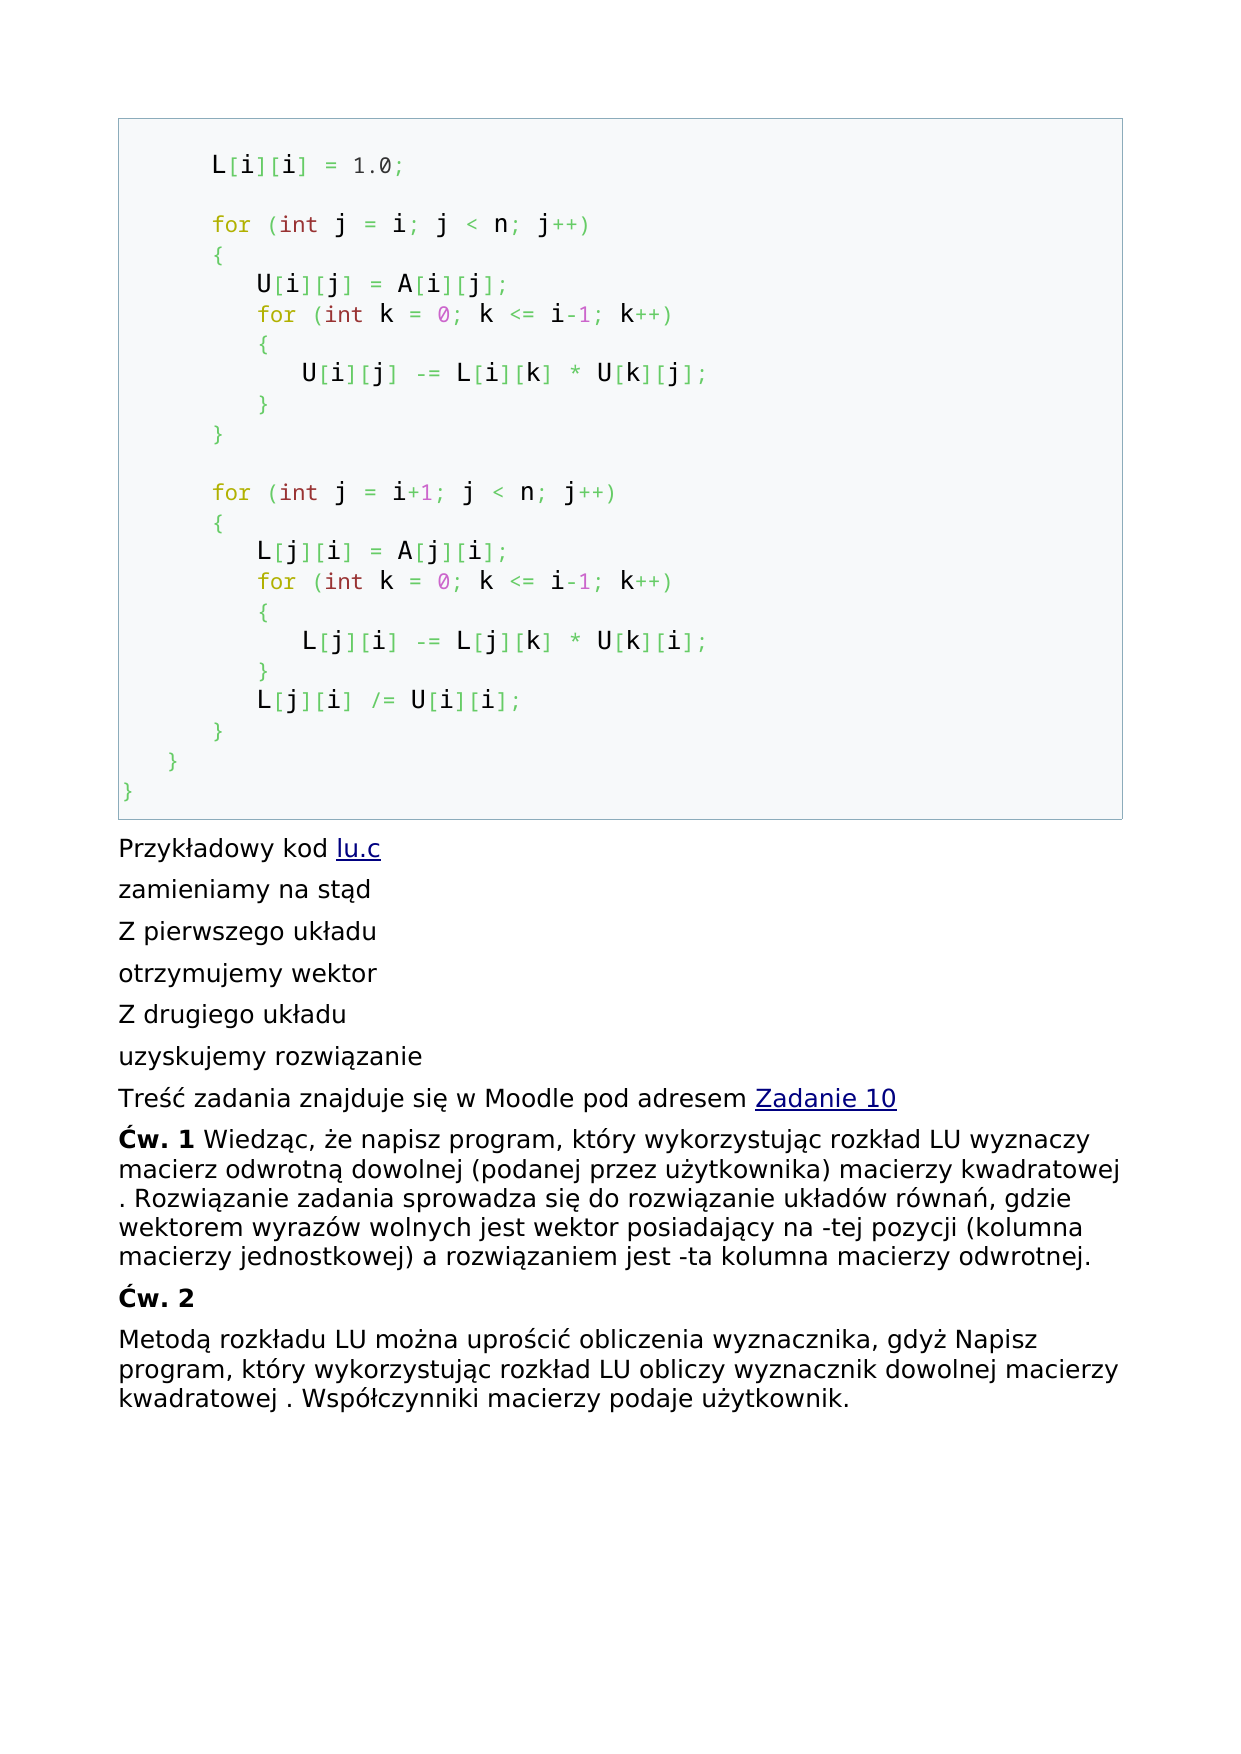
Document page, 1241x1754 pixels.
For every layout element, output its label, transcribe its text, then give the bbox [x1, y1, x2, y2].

text otrzymujemy wektor [118, 959, 1122, 988]
text Ćw. 2 [118, 1284, 1122, 1313]
text Metodą rozkładu LU można uprościć obliczenia wyznacznika, gdyż Napisz program, który wykorzystując rozkład LU obliczy wyznacznik dowolnej macierzy kwadratowej . Współczynniki macierzy podaje użytkownik. [118, 1326, 1122, 1413]
text uzyskujemy rozwiązanie [118, 1042, 1122, 1072]
text Z pierwszego układu [118, 917, 1122, 947]
text Przykładowy kod lu.c [118, 834, 1122, 863]
text zamieniamy na stąd [118, 876, 1122, 905]
text Ćw. 1 Wiedząc, że napisz program, który wykorzystując rozkład LU wyznaczy macierz odwrotną dowolnej (podanej przez użytkownika) macierzy kwadratowej . Rozwiązanie zadania sprowadza się do rozwiązanie układów równań, gdzie wektorem wyrazów wolnych jest wektor posiadający na -tej pozycji (kolumna macierzy jednostkowej) a rozwiązaniem jest -ta kolumna macierzy odwrotnej. [118, 1126, 1122, 1272]
text Z drugiego układu [118, 1001, 1122, 1030]
table_header L[i][i] = 1.0; for (int j = i; j < n; j++) { U[i][j] = A[i][j]; for (int k = 0; k <= i-1; k++) { U[i][j] -= L[i][k] * U[k][j]; } } for (int j = i+1; j < n; j++) { L[j][i] = A[j][i]; for (int k = 0; k <= i-1; k++) { L[j][i] -= L[j][k] * U[k][i]; } L[j][i] /= U[i][i]; } } } [119, 119, 1122, 819]
text Treść zadania znajduje się w Moodle pod adresem Zadanie 10 [118, 1084, 1122, 1113]
